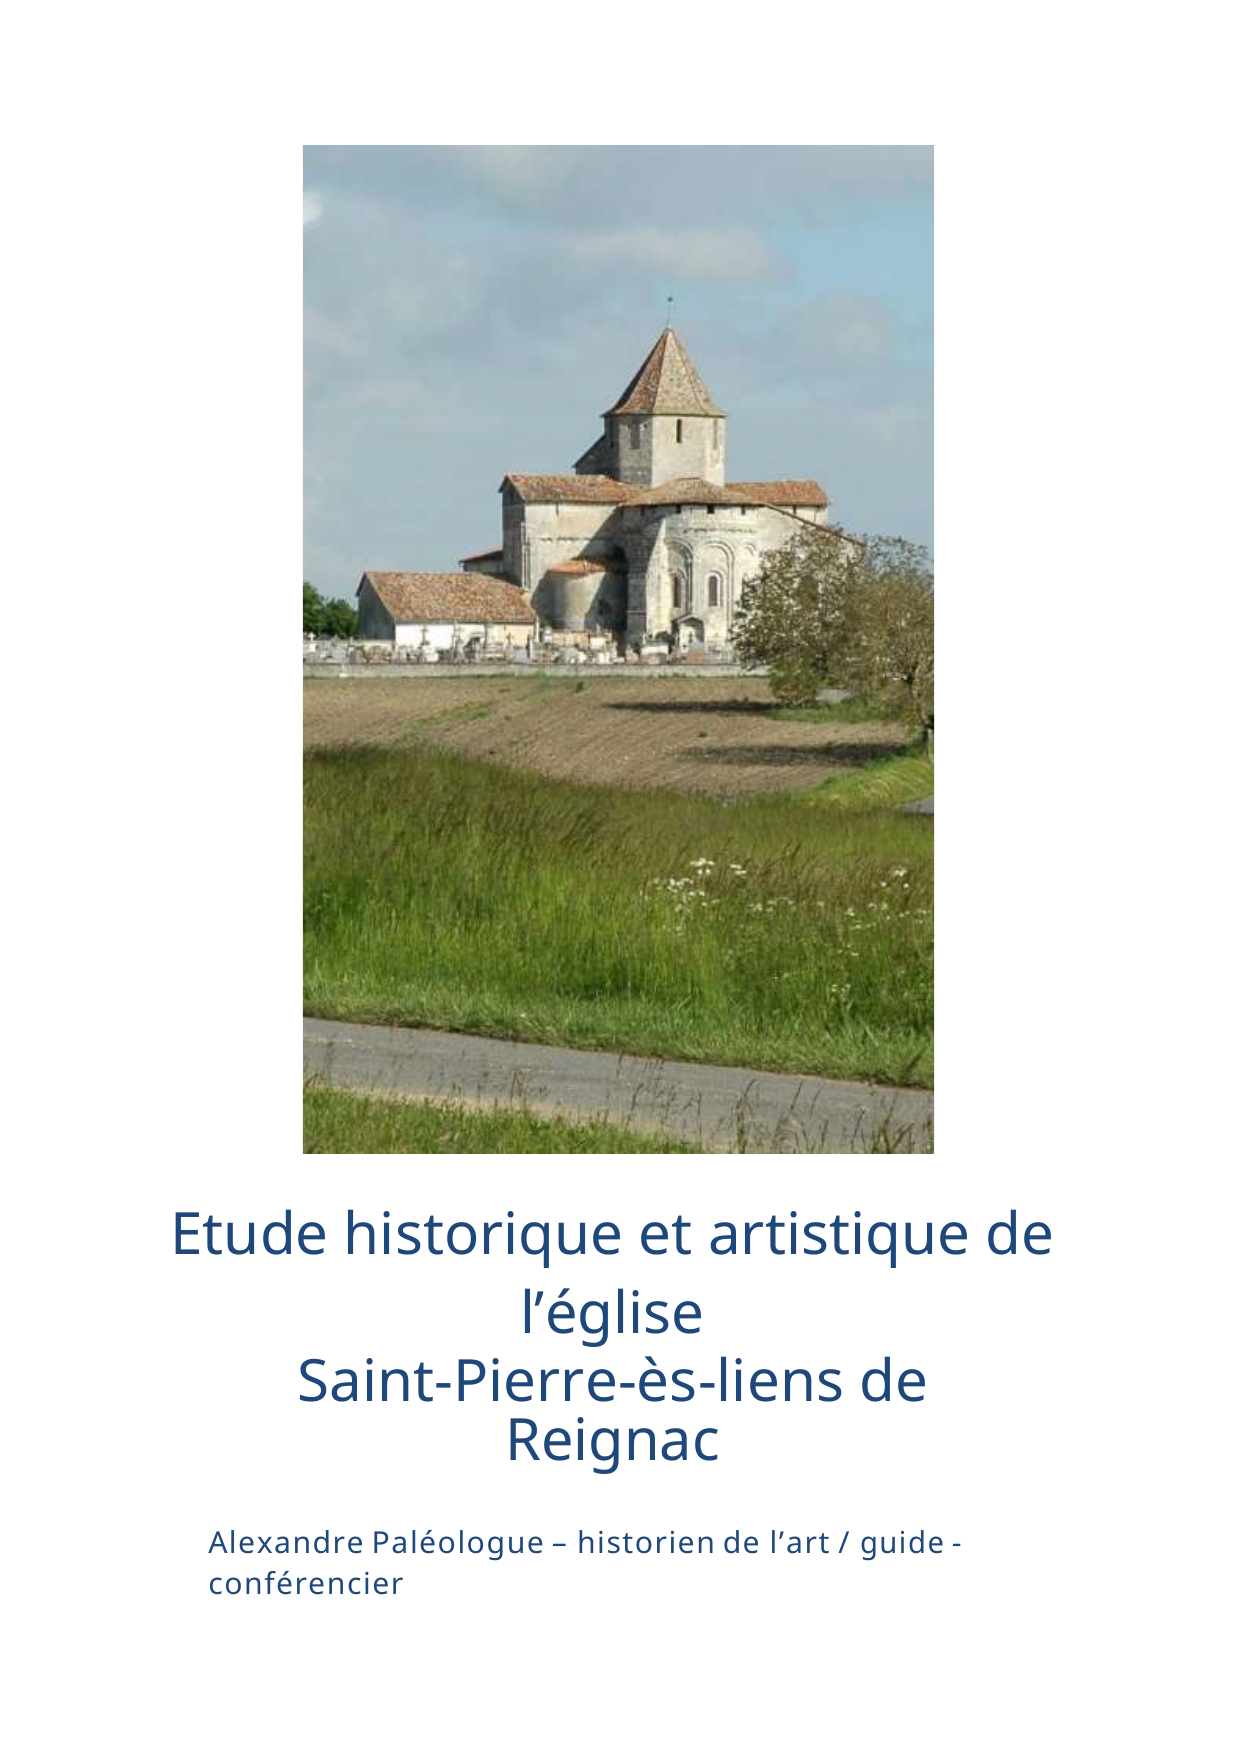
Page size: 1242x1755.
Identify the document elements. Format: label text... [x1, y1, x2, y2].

text Alexandre Paléologue – historien de l’art / guide -conférencier [208, 1521, 1075, 1603]
text Saint-Pierre-ès-liens de Reignac [244, 1359, 981, 1476]
picture [302, 145, 935, 1154]
text Etude historique et artistique de l’église [152, 1192, 1072, 1351]
